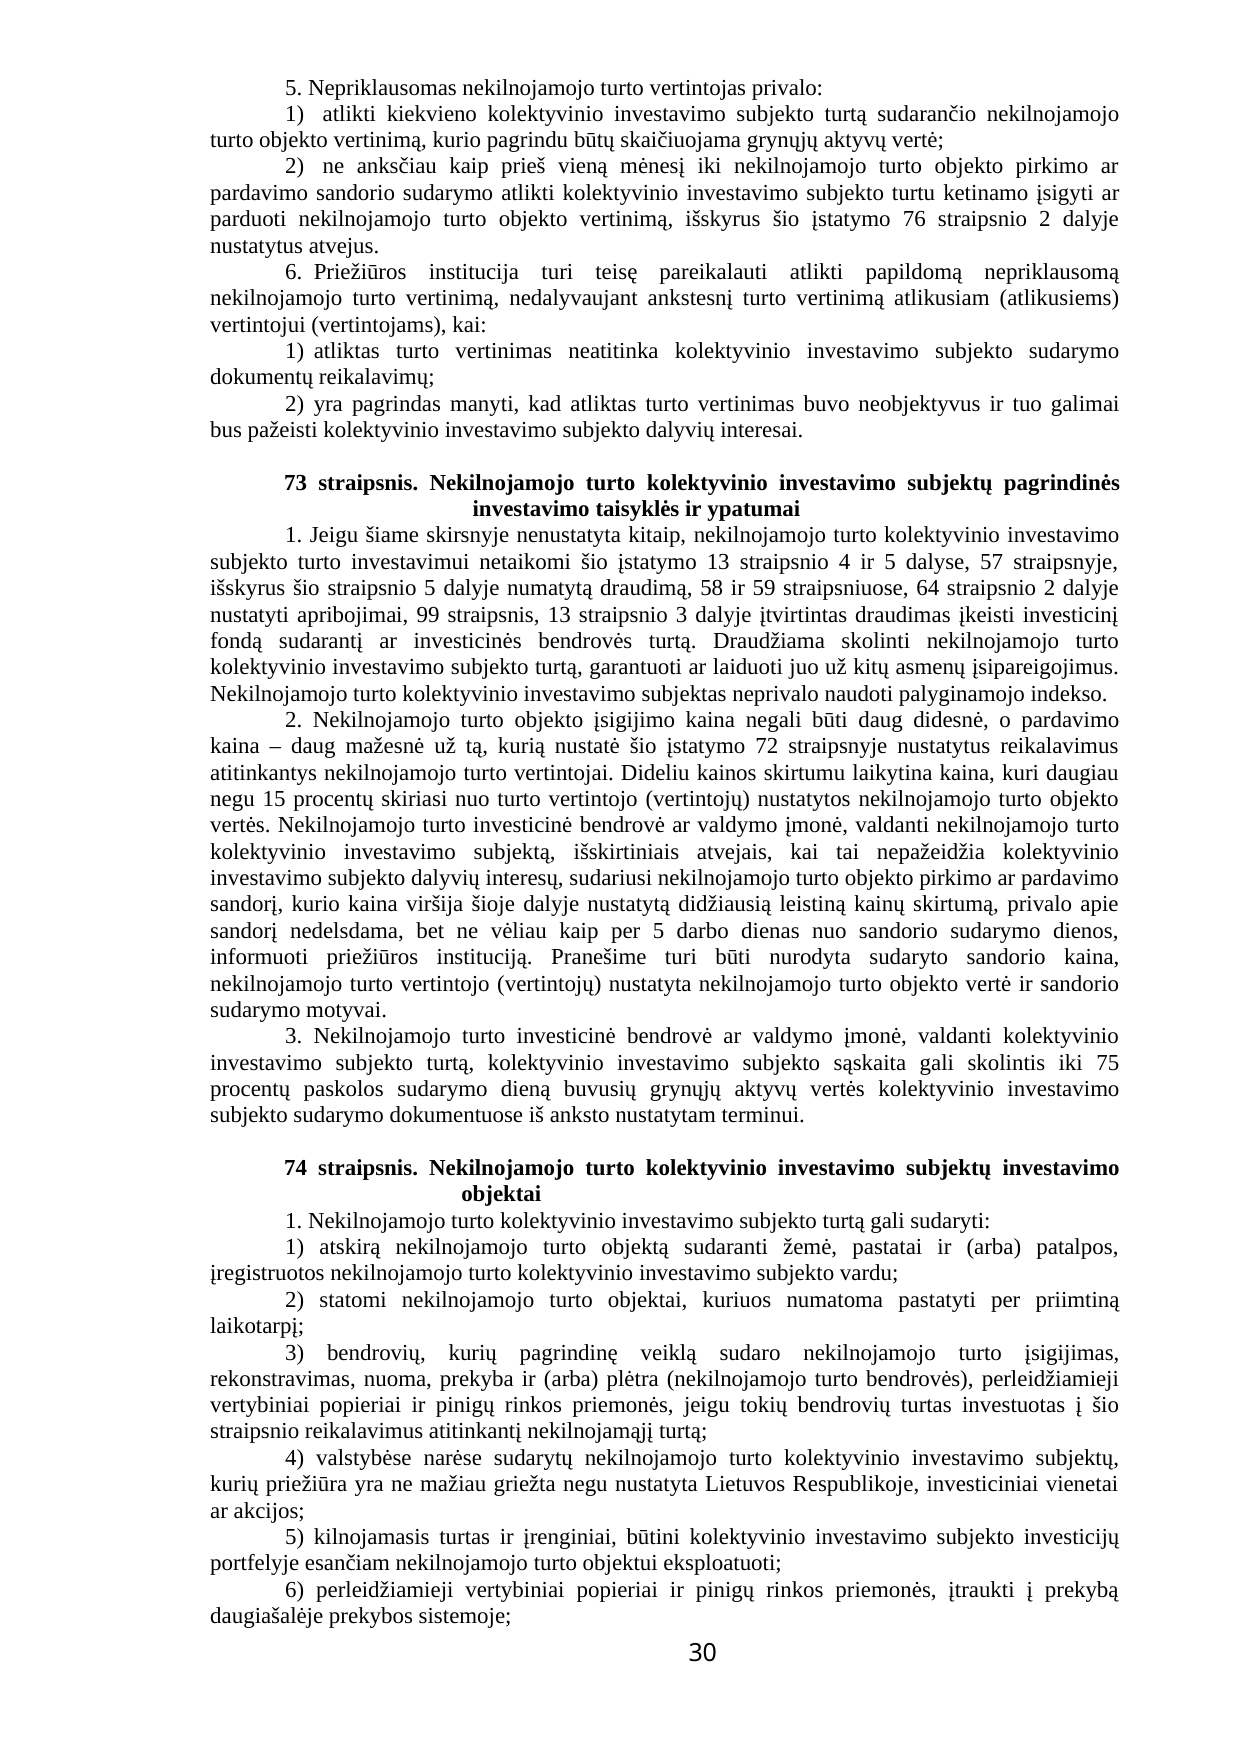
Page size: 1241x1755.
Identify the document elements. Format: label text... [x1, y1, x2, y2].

list atliktas turto vertinimas neatitinka kolektyvinio investavimo subjekto sudarymo dokumentų reikalavimų; [210, 337, 1120, 390]
text 2) statomi nekilnojamojo turto objektai, kuriuos numatoma pastatyti per priimtiną laikotarpį; [210, 1286, 1120, 1338]
text 3. Nekilnojamojo turto investicinė bendrovė ar valdymo įmonė, valdanti kolektyvinio investavimo subjekto turtą, kolektyvinio investavimo subjekto sąskaita gali skolintis iki 75 procentų paskolos sudarymo dieną buvusių grynųjų aktyvų vertės kolektyvinio investavimo subjekto sudarymo dokumentuose iš anksto nustatytam terminui. [210, 1022, 1120, 1128]
text 73 straipsnis. Nekilnojamojo turto kolektyvinio investavimo subjektų pagrindinės investavimo taisyklės ir ypatumai [284, 469, 1120, 522]
text 5. Nepriklausomas nekilnojamojo turto vertintojas privalo: [210, 73, 1120, 100]
text 74 straipsnis. Nekilnojamojo turto kolektyvinio investavimo subjektų investavimo objektai [284, 1154, 1120, 1207]
list Priežiūros institucija turi teisę pareikalauti atlikti papildomą nepriklausomą nekilnojamojo turto vertinimą, nedalyvaujant ankstesnį turto vertinimą atlikusiam (atlikusiems) vertintojui (vertintojams), kai: [210, 258, 1120, 337]
text 1. Nekilnojamojo turto kolektyvinio investavimo subjekto turtą gali sudaryti: [210, 1207, 1120, 1233]
text 3) bendrovių, kurių pagrindinę veiklą sudaro nekilnojamojo turto įsigijimas, rekonstravimas, nuoma, prekyba ir (arba) plėtra (nekilnojamojo turto bendrovės), perleidžiamieji vertybiniai popieriai ir pinigų rinkos priemonės, jeigu tokių bendrovių turtas investuotas į šio straipsnio reikalavimus atitinkantį nekilnojamąjį turtą; [210, 1338, 1120, 1444]
text 2. Nekilnojamojo turto objekto įsigijimo kaina negali būti daug didesnė, o pardavimo kaina – daug mažesnė už tą, kurią nustatė šio įstatymo 72 straipsnyje nustatytus reikalavimus atitinkantys nekilnojamojo turto vertintojai. Dideliu kainos skirtumu laikytina kaina, kuri daugiau negu 15 procentų skiriasi nuo turto vertintojo (vertintojų) nustatytos nekilnojamojo turto objekto vertės. Nekilnojamojo turto investicinė bendrovė ar valdymo įmonė, valdanti nekilnojamojo turto kolektyvinio investavimo subjektą, išskirtiniais atvejais, kai tai nepažeidžia kolektyvinio investavimo subjekto dalyvių interesų, sudariusi nekilnojamojo turto objekto pirkimo ar pardavimo sandorį, kurio kaina viršija šioje dalyje nustatytą didžiausią leistiną kainų skirtumą, privalo apie sandorį nedelsdama, bet ne vėliau kaip per 5 darbo dienas nuo sandorio sudarymo dienos, informuoti priežiūros instituciją. Pranešime turi būti nurodyta sudaryto sandorio kaina, nekilnojamojo turto vertintojo (vertintojų) nustatyta nekilnojamojo turto objekto vertė ir sandorio sudarymo motyvai. [210, 706, 1120, 1022]
text 6) perleidžiamieji vertybiniai popieriai ir pinigų rinkos priemonės, įtraukti į prekybą daugiašalėje prekybos sistemoje; [210, 1576, 1120, 1628]
text 5) kilnojamasis turtas ir įrenginiai, būtini kolektyvinio investavimo subjekto investicijų portfelyje esančiam nekilnojamojo turto objektui eksploatuoti; [210, 1523, 1120, 1576]
text 1) atskirą nekilnojamojo turto objektą sudaranti žemė, pastatai ir (arba) patalpos, įregistruotos nekilnojamojo turto kolektyvinio investavimo subjekto vardu; [210, 1233, 1120, 1286]
text 4) valstybėse narėse sudarytų nekilnojamojo turto kolektyvinio investavimo subjektų, kurių priežiūra yra ne mažiau griežta negu nustatyta Lietuvos Respublikoje, investiciniai vienetai ar akcijos; [210, 1444, 1120, 1523]
text 1. Jeigu šiame skirsnyje nenustatyta kitaip, nekilnojamojo turto kolektyvinio investavimo subjekto turto investavimui netaikomi šio įstatymo 13 straipsnio 4 ir 5 dalyse, 57 straipsnyje, išskyrus šio straipsnio 5 dalyje numatytą draudimą, 58 ir 59 straipsniuose, 64 straipsnio 2 dalyje nustatyti apribojimai, 99 straipsnis, 13 straipsnio 3 dalyje įtvirtintas draudimas įkeisti investicinį fondą sudarantį ar investicinės bendrovės turtą. Draudžiama skolinti nekilnojamojo turto kolektyvinio investavimo subjekto turtą, garantuoti ar laiduoti juo už kitų asmenų įsipareigojimus. Nekilnojamojo turto kolektyvinio investavimo subjektas neprivalo naudoti palyginamojo indekso. [210, 522, 1120, 706]
list ne anksčiau kaip prieš vieną mėnesį iki nekilnojamojo turto objekto pirkimo ar pardavimo sandorio sudarymo atlikti kolektyvinio investavimo subjekto turtu ketinamo įsigyti ar parduoti nekilnojamojo turto objekto vertinimą, išskyrus šio įstatymo 76 straipsnio 2 dalyje nustatytus atvejus. [210, 153, 1120, 258]
list atlikti kiekvieno kolektyvinio investavimo subjekto turtą sudarančio nekilnojamojo turto objekto vertinimą, kurio pagrindu būtų skaičiuojama grynųjų aktyvų vertė; [210, 100, 1120, 153]
list yra pagrindas manyti, kad atliktas turto vertinimas buvo neobjektyvus ir tuo galimai bus pažeisti kolektyvinio investavimo subjekto dalyvių interesai. [210, 390, 1120, 442]
